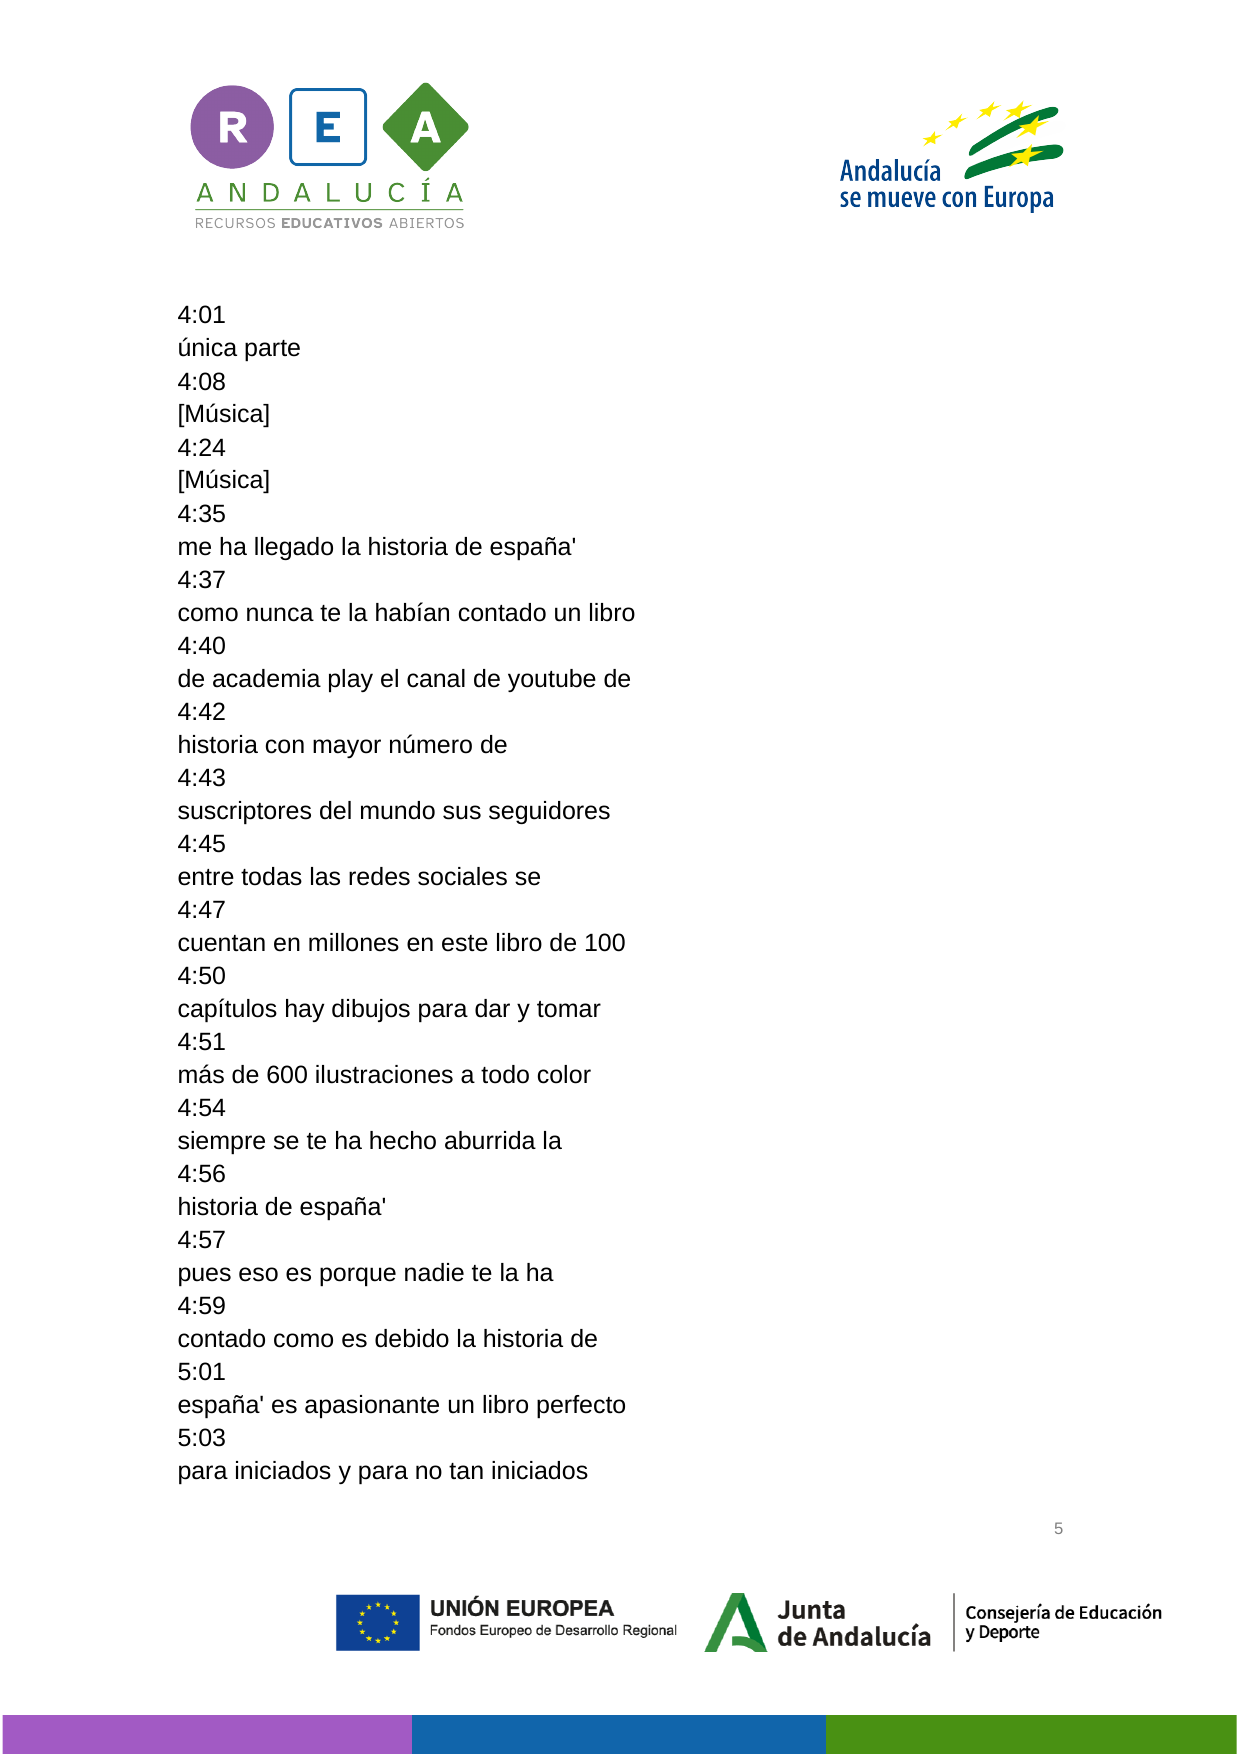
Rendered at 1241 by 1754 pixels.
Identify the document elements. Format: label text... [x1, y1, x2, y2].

text 4:59 [177, 1291, 1063, 1320]
text entre todas las redes sociales se [177, 862, 1063, 891]
picture [2, 1507, 1237, 1754]
text 5:01 [177, 1357, 1063, 1386]
text 4:57 [177, 1225, 1063, 1254]
text 4:56 [177, 1159, 1063, 1188]
text historia con mayor número de [177, 730, 1063, 758]
text [Música] [177, 399, 1063, 428]
text 4:08 [177, 366, 1063, 395]
text me ha llegado la historia de españa' [177, 532, 1063, 560]
text siempre se te ha hecho aburrida la [177, 1126, 1063, 1155]
picture [840, 100, 1066, 213]
text 4:24 [177, 432, 1063, 461]
text más de 600 ilustraciones a todo color [177, 1060, 1063, 1089]
text 5:03 [177, 1423, 1063, 1452]
text 4:50 [177, 961, 1063, 989]
text 4:35 [177, 498, 1063, 527]
text 4:01 [177, 300, 1063, 329]
text capítulos hay dibujos para dar y tomar [177, 994, 1063, 1023]
text 4:45 [177, 829, 1063, 857]
text 4:40 [177, 631, 1063, 659]
text 4:37 [177, 564, 1063, 593]
text 4:51 [177, 1027, 1063, 1056]
text 4:42 [177, 697, 1063, 725]
text 4:54 [177, 1093, 1063, 1122]
text suscriptores del mundo sus seguidores [177, 796, 1063, 824]
text 4:47 [177, 895, 1063, 923]
picture [177, 2, 483, 308]
text [Música] [177, 466, 1063, 494]
text contado como es debido la historia de [177, 1324, 1063, 1353]
text única parte [177, 333, 1063, 362]
text historia de españa' [177, 1192, 1063, 1221]
text cuentan en millones en este libro de 100 [177, 928, 1063, 957]
text para iniciados y para no tan iniciados [177, 1456, 1063, 1485]
text como nunca te la habían contado un libro [177, 598, 1063, 626]
text españa' es apasionante un libro perfecto [177, 1390, 1063, 1419]
text pues eso es porque nadie te la ha [177, 1258, 1063, 1287]
text 4:43 [177, 763, 1063, 791]
text de academia play el canal de youtube de [177, 664, 1063, 692]
